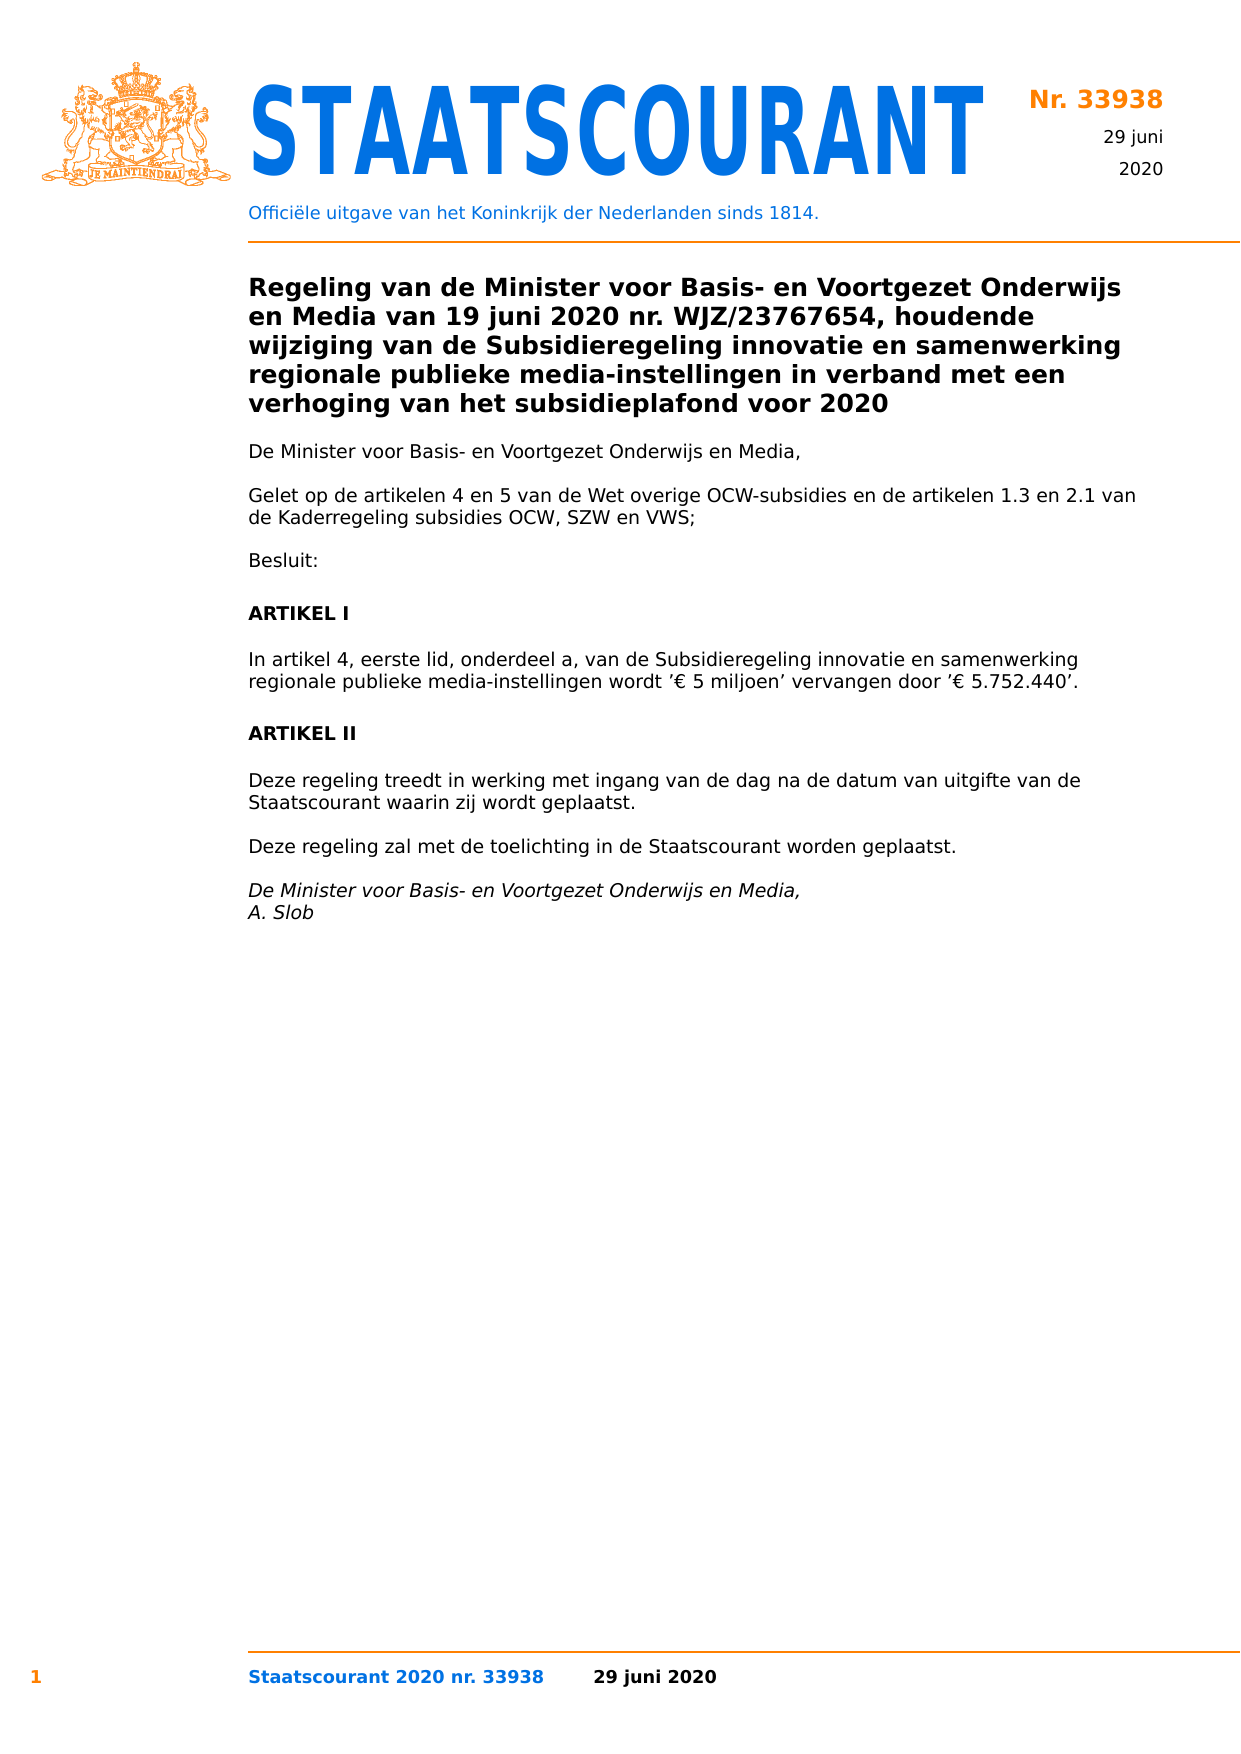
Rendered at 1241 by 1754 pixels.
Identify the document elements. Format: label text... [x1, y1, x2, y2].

subtitle ARTIKEL II [248, 723, 1163, 745]
text Deze regeling zal met de toelichting in de Staatscourant worden geplaatst. [248, 836, 1163, 858]
table_cell 2020 [998, 153, 1240, 203]
text Gelet op de artikelen 4 en 5 van de Wet overige OCW-subsidies en de artikelen 1.3 en 2.1 van de Kaderregeling subsidies OCW, SZW en VWS; [248, 484, 1163, 528]
table_header STAATSCOURANT [248, 62, 998, 203]
text Besluit: [248, 550, 1163, 572]
text Deze regeling treedt in werking met ingang van de dag na de datum van uitgifte van de Staatscourant waarin zij wordt geplaatst. [248, 770, 1163, 814]
subtitle ARTIKEL I [248, 602, 1163, 624]
table_header [25, 62, 248, 241]
subtitle Regeling van de Minister voor Basis- en Voortgezet Onderwijs en Media van 19 juni 2020 nr. WJZ/23767654, houdende wijziging van de Subsidieregeling innovatie en samenwerking regionale publieke media-instellingen in verband met een verhoging van het subsidieplafond voor 2020 [248, 273, 1163, 419]
table_cell 29 juni [998, 121, 1240, 153]
table_header Nr. 33938 [998, 62, 1240, 121]
picture [41, 62, 231, 186]
text De Minister voor Basis- en Voortgezet Onderwijs en Media, A. Slob [248, 880, 1163, 924]
text In artikel 4, eerste lid, onderdeel a, van de Subsidieregeling innovatie en samenwerking regionale publieke media-instellingen wordt ’€ 5 miljoen’ vervangen door ’€ 5.752.440’. [248, 649, 1163, 693]
text De Minister voor Basis- en Voortgezet Onderwijs en Media, [248, 441, 1163, 463]
table_cell Officiële uitgave van het Koninkrijk der Nederlanden sinds 1814. [248, 203, 1240, 241]
